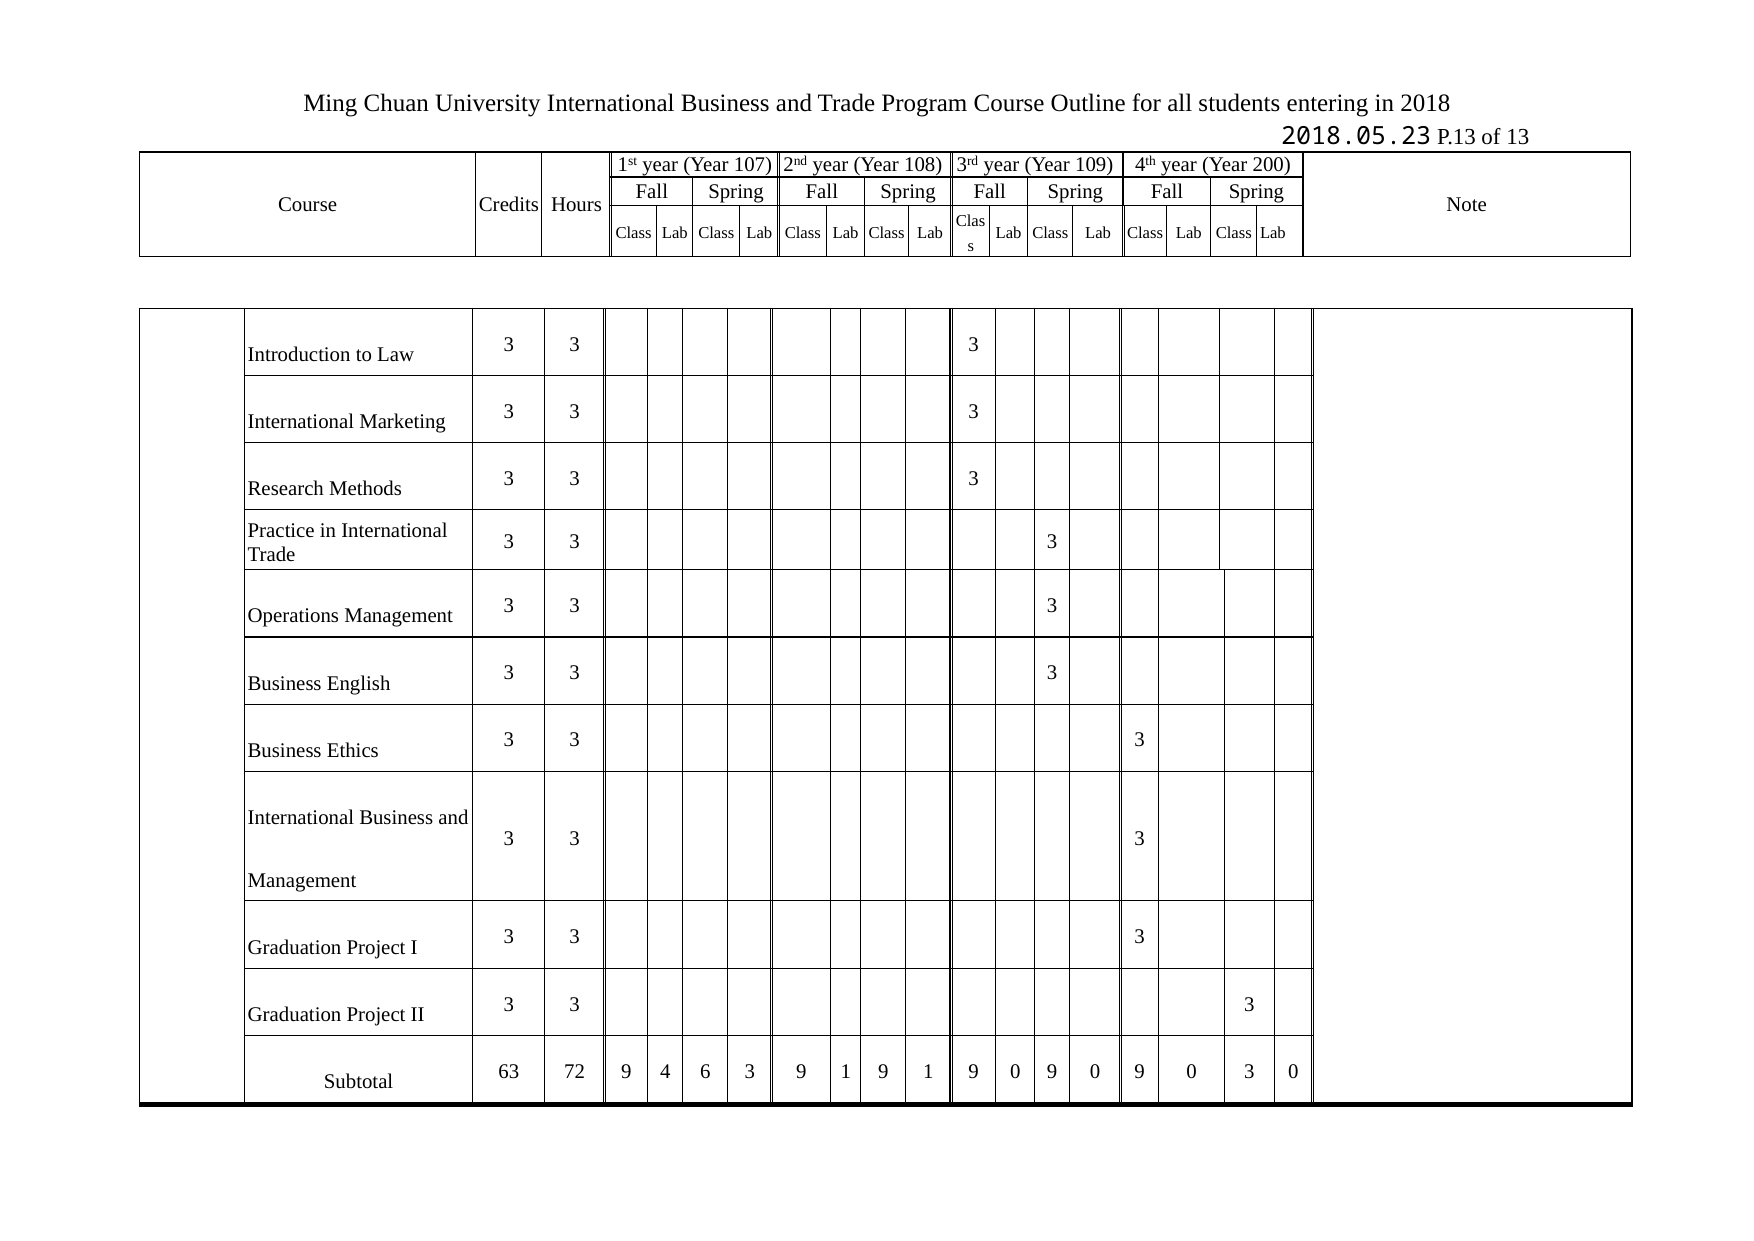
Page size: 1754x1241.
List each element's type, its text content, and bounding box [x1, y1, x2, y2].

table_cell [1070, 510, 1119, 569]
table_cell 3 [473, 772, 544, 900]
table_cell [831, 969, 860, 1035]
table_cell [1275, 376, 1311, 442]
table_cell 4 [648, 1036, 682, 1102]
table_cell 3 [473, 510, 544, 569]
table_cell [1159, 570, 1224, 636]
table_cell [683, 772, 727, 900]
table_cell [1275, 443, 1311, 509]
table_cell 9 [606, 1036, 647, 1102]
table_cell [1275, 969, 1311, 1035]
table_cell [996, 772, 1034, 900]
table_cell [906, 376, 949, 442]
table_cell [683, 705, 727, 771]
table_cell [1159, 309, 1219, 375]
table_cell [648, 309, 682, 375]
table_cell 9 [1035, 1036, 1069, 1102]
table_cell [773, 510, 830, 569]
table_cell [861, 570, 905, 636]
table_cell [1035, 309, 1069, 375]
table_cell [953, 705, 995, 771]
table_cell [683, 570, 727, 636]
table_cell [1070, 443, 1119, 509]
table_cell [861, 638, 905, 703]
table_cell 3 [473, 969, 544, 1035]
table_cell [906, 443, 949, 509]
table_cell Graduation Project II [245, 969, 472, 1035]
table_cell [906, 570, 949, 636]
table_cell [831, 376, 860, 442]
table_cell [606, 510, 647, 569]
table_cell 72 [545, 1036, 603, 1102]
table_cell [1159, 705, 1224, 771]
table_cell 3 [1225, 969, 1274, 1035]
table_cell [1220, 443, 1274, 509]
table_cell Practice in International Trade [245, 510, 472, 569]
table_cell [773, 969, 830, 1035]
table_cell [953, 969, 995, 1035]
table_cell [996, 309, 1034, 375]
table_cell International Business and Management [245, 772, 472, 900]
table_cell [1225, 772, 1274, 900]
table_cell 3 [1035, 638, 1069, 703]
table_cell 3 [545, 376, 603, 442]
table_cell 3 [545, 309, 603, 375]
table_cell [1035, 969, 1069, 1035]
table_cell [906, 969, 949, 1035]
table_cell [1122, 638, 1158, 703]
table_cell [1122, 570, 1158, 636]
table_cell [996, 443, 1034, 509]
table_cell [1122, 510, 1158, 569]
table_cell [906, 510, 949, 569]
table_cell [906, 901, 949, 968]
table_cell [1070, 901, 1119, 968]
table_cell [1159, 772, 1224, 900]
table_cell 3 [545, 772, 603, 900]
table_cell [861, 376, 905, 442]
table_cell 9 [861, 1036, 905, 1102]
table_cell [1159, 443, 1219, 509]
table_cell 3 [473, 376, 544, 442]
table_cell [728, 705, 770, 771]
table_cell [1220, 309, 1274, 375]
table_cell [1035, 443, 1069, 509]
table_cell Business English [245, 638, 472, 703]
table_cell [831, 309, 860, 375]
table_cell [861, 772, 905, 900]
table_cell [1035, 901, 1069, 968]
table_cell [1275, 309, 1311, 375]
table_cell 3 [1122, 772, 1158, 900]
table_cell [1275, 510, 1311, 569]
table_cell Business Ethics [245, 705, 472, 771]
table_cell 3 [953, 443, 995, 509]
table_cell [683, 376, 727, 442]
table_cell [683, 638, 727, 703]
table_cell [1159, 638, 1224, 703]
table_cell [861, 510, 905, 569]
table_cell [996, 376, 1034, 442]
table_cell Operations Management [245, 570, 472, 636]
table_cell [606, 772, 647, 900]
table_cell [1070, 772, 1119, 900]
table_cell 1 [831, 1036, 860, 1102]
table_cell [648, 443, 682, 509]
table_cell [728, 901, 770, 968]
table_cell [996, 901, 1034, 968]
table_cell 3 [1122, 901, 1158, 968]
table_cell 3 [545, 443, 603, 509]
table_cell [728, 772, 770, 900]
table_cell 3 [473, 309, 544, 375]
table_cell 3 [473, 443, 544, 509]
table_cell [728, 443, 770, 509]
table_cell [1225, 705, 1274, 771]
table_cell 3 [545, 570, 603, 636]
table_cell [831, 705, 860, 771]
table_cell [648, 510, 682, 569]
table_cell [906, 705, 949, 771]
table_cell [831, 901, 860, 968]
table_cell 3 [545, 510, 603, 569]
table_cell [648, 772, 682, 900]
table_cell [861, 443, 905, 509]
table_cell [953, 510, 995, 569]
table_cell [773, 570, 830, 636]
table_cell [1035, 376, 1069, 442]
table_cell [1225, 570, 1274, 636]
table_cell 9 [953, 1036, 995, 1102]
table_cell [648, 376, 682, 442]
table_cell 9 [773, 1036, 830, 1102]
table_cell [831, 443, 860, 509]
table_cell 0 [1159, 1036, 1224, 1102]
table_cell 3 [545, 705, 603, 771]
table_cell [1122, 443, 1158, 509]
table_cell 3 [473, 901, 544, 968]
table_cell International Marketing [245, 376, 472, 442]
table_cell [861, 901, 905, 968]
table_cell 3 [953, 309, 995, 375]
table_cell [728, 570, 770, 636]
table_cell [648, 969, 682, 1035]
table_cell [1314, 309, 1631, 1102]
table_cell 3 [545, 969, 603, 1035]
table_cell [773, 309, 830, 375]
table_cell 3 [728, 1036, 770, 1102]
table_cell [606, 309, 647, 375]
table_cell Research Methods [245, 443, 472, 509]
table_cell [683, 969, 727, 1035]
table_cell 3 [545, 638, 603, 703]
table_cell [140, 569, 244, 1102]
table_cell Introduction to Law [245, 309, 472, 375]
table_cell [861, 969, 905, 1035]
table_cell 1 [906, 1036, 949, 1102]
table_cell [906, 309, 949, 375]
table_cell 0 [996, 1036, 1034, 1102]
table_cell [1070, 376, 1119, 442]
table_cell [773, 443, 830, 509]
table_cell 3 [1225, 1036, 1274, 1102]
table_cell Subtotal [245, 1036, 472, 1102]
table_cell [773, 705, 830, 771]
table_cell [1122, 969, 1158, 1035]
table_cell [1159, 376, 1219, 442]
table_cell 3 [545, 901, 603, 968]
table_cell [1159, 510, 1219, 569]
table_cell 9 [1122, 1036, 1158, 1102]
table_cell [728, 309, 770, 375]
table_cell [1275, 705, 1311, 771]
table_cell [773, 772, 830, 900]
table_cell [728, 510, 770, 569]
table_cell Graduation Project I [245, 901, 472, 968]
table_cell 0 [1275, 1036, 1311, 1102]
table_cell [683, 510, 727, 569]
table_cell 3 [473, 638, 544, 703]
table_cell [1070, 638, 1119, 703]
table_cell [683, 309, 727, 375]
table_cell [1070, 969, 1119, 1035]
table_cell [683, 901, 727, 968]
table_cell [773, 638, 830, 703]
table_cell 6 [683, 1036, 727, 1102]
table_cell [953, 772, 995, 900]
table_cell [831, 570, 860, 636]
table_cell [1122, 309, 1158, 375]
table_cell [606, 376, 647, 442]
table_cell [773, 376, 830, 442]
table_cell [861, 705, 905, 771]
table_cell [861, 309, 905, 375]
table_cell 3 [473, 570, 544, 636]
table_cell [1275, 570, 1311, 636]
table_cell [648, 705, 682, 771]
table_cell [1225, 638, 1274, 703]
table_cell 3 [953, 376, 995, 442]
table_cell [606, 443, 647, 509]
table_cell [140, 309, 244, 569]
table_cell [1220, 510, 1274, 569]
table_cell [906, 638, 949, 703]
table_cell [606, 638, 647, 703]
table_cell 3 [1122, 705, 1158, 771]
table_cell 3 [473, 705, 544, 771]
table_cell [1220, 376, 1274, 442]
table_cell [831, 638, 860, 703]
table_cell [606, 570, 647, 636]
table_cell [831, 510, 860, 569]
table_cell [683, 443, 727, 509]
table_cell [648, 638, 682, 703]
table_cell [996, 638, 1034, 703]
table_cell [728, 376, 770, 442]
table_cell [606, 901, 647, 968]
table_cell [1159, 901, 1224, 968]
table_cell 3 [1035, 510, 1069, 569]
table_cell [953, 638, 995, 703]
table_cell 0 [1070, 1036, 1119, 1102]
table_cell [953, 901, 995, 968]
table_cell [1275, 772, 1311, 900]
table_cell [996, 969, 1034, 1035]
table_cell [1225, 901, 1274, 968]
table_cell [1070, 309, 1119, 375]
table_cell [1275, 901, 1311, 968]
table_cell [953, 570, 995, 636]
table_cell 3 [1035, 570, 1069, 636]
table_cell [1035, 705, 1069, 771]
table_cell [906, 772, 949, 900]
table_cell [1122, 376, 1158, 442]
table_cell [728, 638, 770, 703]
table_cell [1070, 570, 1119, 636]
table_cell 63 [473, 1036, 544, 1102]
table_cell [773, 901, 830, 968]
table_cell [996, 570, 1034, 636]
table_cell [1070, 705, 1119, 771]
table_cell [996, 705, 1034, 771]
table_cell [831, 772, 860, 900]
table_cell [996, 510, 1034, 569]
table_cell [606, 705, 647, 771]
table_cell [648, 570, 682, 636]
table_cell [728, 969, 770, 1035]
table_cell [606, 969, 647, 1035]
table_cell [1159, 969, 1224, 1035]
table_cell [1035, 772, 1069, 900]
table_cell [648, 901, 682, 968]
table_cell [1275, 638, 1311, 703]
